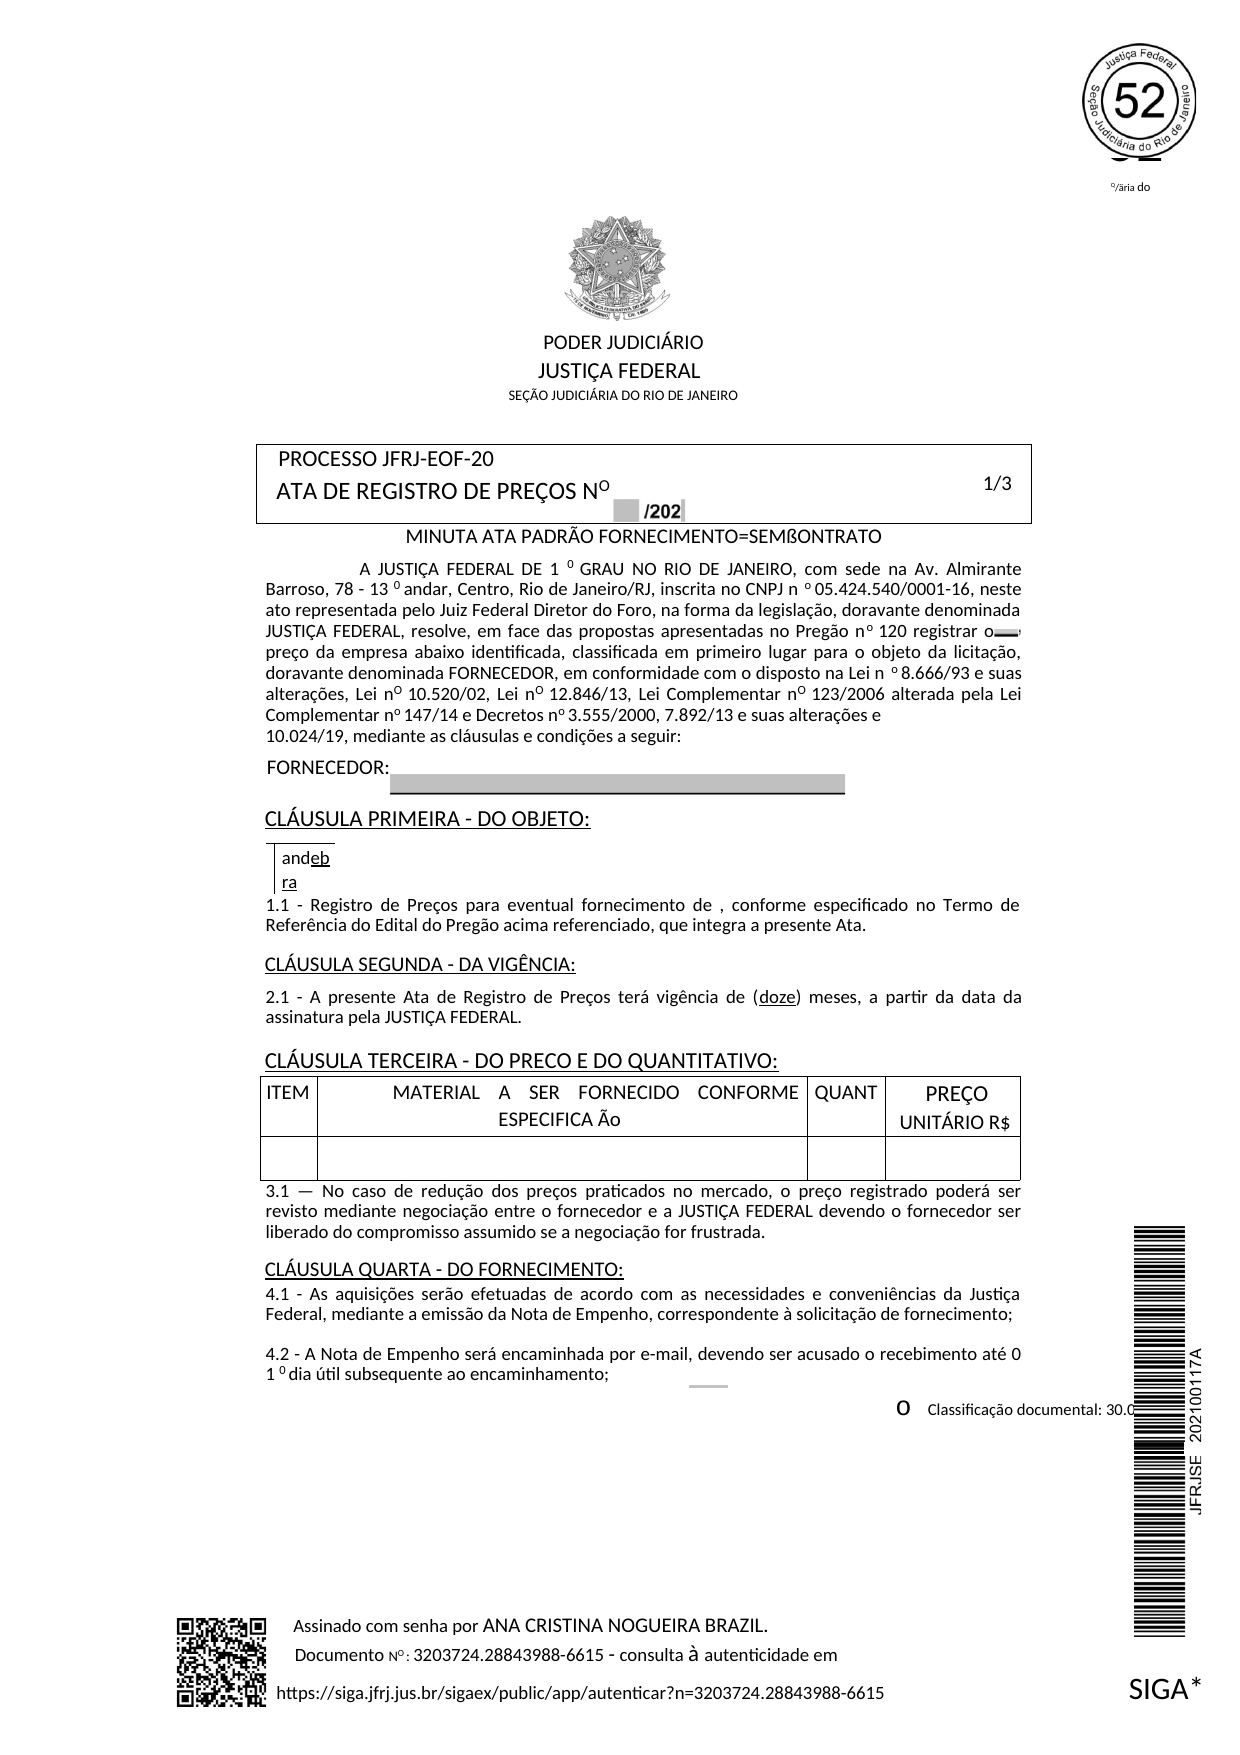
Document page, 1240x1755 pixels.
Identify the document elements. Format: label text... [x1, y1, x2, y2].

text CLÁUSULA TERCEIRA - DO PRECO E DO QUANTITATIVO: [264, 1046, 1022, 1074]
text 10.024/19, mediante as cláusulas e condições a seguir: [265, 726, 1022, 747]
table_cell [318, 1137, 807, 1180]
table_header [266, 844, 274, 894]
text 4.2 - A Nota de Empenho será encaminhada por e-mail, devendo ser acusado o recebimento até 0 1 0 dia útil subsequente ao encaminhamento; [265, 1343, 1022, 1385]
text 2.1 - A presente Ata de Registro de Preços terá vigência de (doze) meses, a partir da data da assinatura pela JUSTIÇA FEDERAL. [265, 987, 1022, 1028]
text MINUTA ATA PADRÃO FORNECIMENTO=SEMßONTRATO [266, 524, 1022, 548]
table_header MATERIAL A SER FORNECIDO CONFORME ESPECIFICA Ão [318, 1077, 807, 1136]
text CLÁUSULA PRIMEIRA - DO OBJETO: [264, 804, 1022, 832]
table_cell [808, 1137, 885, 1180]
text CLÁUSULA QUARTA - DO FORNECIMENTO: [264, 1257, 1022, 1282]
text FORNECEDOR: [267, 754, 1022, 794]
text 3.1 — No caso de redução dos preços praticados no mercado, o preço registrado poderá ser revisto mediante negociação entre o fornecedor e a JUSTIÇA FEDERAL devendo o fornecedor ser liberado do compromisso assumido se a negociação for frustrada. [265, 1180, 1022, 1243]
table_header PROCESSO JFRJ-EOF-20 ATA DE REGISTRO DE PREÇOS NO [257, 445, 899, 523]
table_cell [261, 1137, 317, 1180]
text 1.1 - Registro de Preços para eventual fornecimento de , conforme especificado no Termo de Referência do Edital do Pregão acima referenciado, que integra a presente Ata. [265, 894, 1022, 936]
text 4.1 - As aquisições serão efetuadas de acordo com as necessidades e conveniências da Justiça Federal, mediante a emissão da Nota de Empenho, correspondente à solicitação de fornecimento; [265, 1283, 1022, 1325]
text PODER JUDICIÁRIO [266, 329, 981, 354]
table_header ITEM [261, 1077, 317, 1136]
text CLÁUSULA SEGUNDA - DA VIGÊNCIA: [264, 951, 1022, 977]
table_header 1/3 [899, 445, 1031, 523]
table_header QUANT [808, 1077, 885, 1136]
table_header PREÇO UNITÁRIO R$ [886, 1077, 1020, 1136]
subtitle JUSTIÇA FEDERAL [266, 356, 973, 384]
table_header andeþra [275, 844, 334, 894]
subtitle SEÇÃO JUDICIÁRIA DO RIO DE JANEIRO [266, 386, 981, 404]
table_cell [886, 1137, 1020, 1180]
text A JUSTIÇA FEDERAL DE 1 0 GRAU NO RIO DE JANEIRO, com sede na Av. Almirante Barroso, 78 - 13 0 andar, Centro, Rio de Janeiro/RJ, inscrita no CNPJ n o 05.424.540/0001-16, neste ato representada pelo Juiz Federal Diretor do Foro, na forma da legislação, doravante denominada JUSTIÇA FEDERAL, resolve, em face das propostas apresentadas no Pregão no 120 registrar o preço da empresa abaixo identificada, classificada em primeiro lugar para o objeto da licitação, doravante denominada FORNECEDOR, em conformidade com o disposto na Lei n o 8.666/93 e suas alterações, Lei nO 10.520/02, Lei nO 12.846/13, Lei Complementar nO 123/2006 alterada pela Lei Complementar no 147/14 e Decretos no 3.555/2000, 7.892/13 e suas alterações e [265, 558, 1022, 726]
